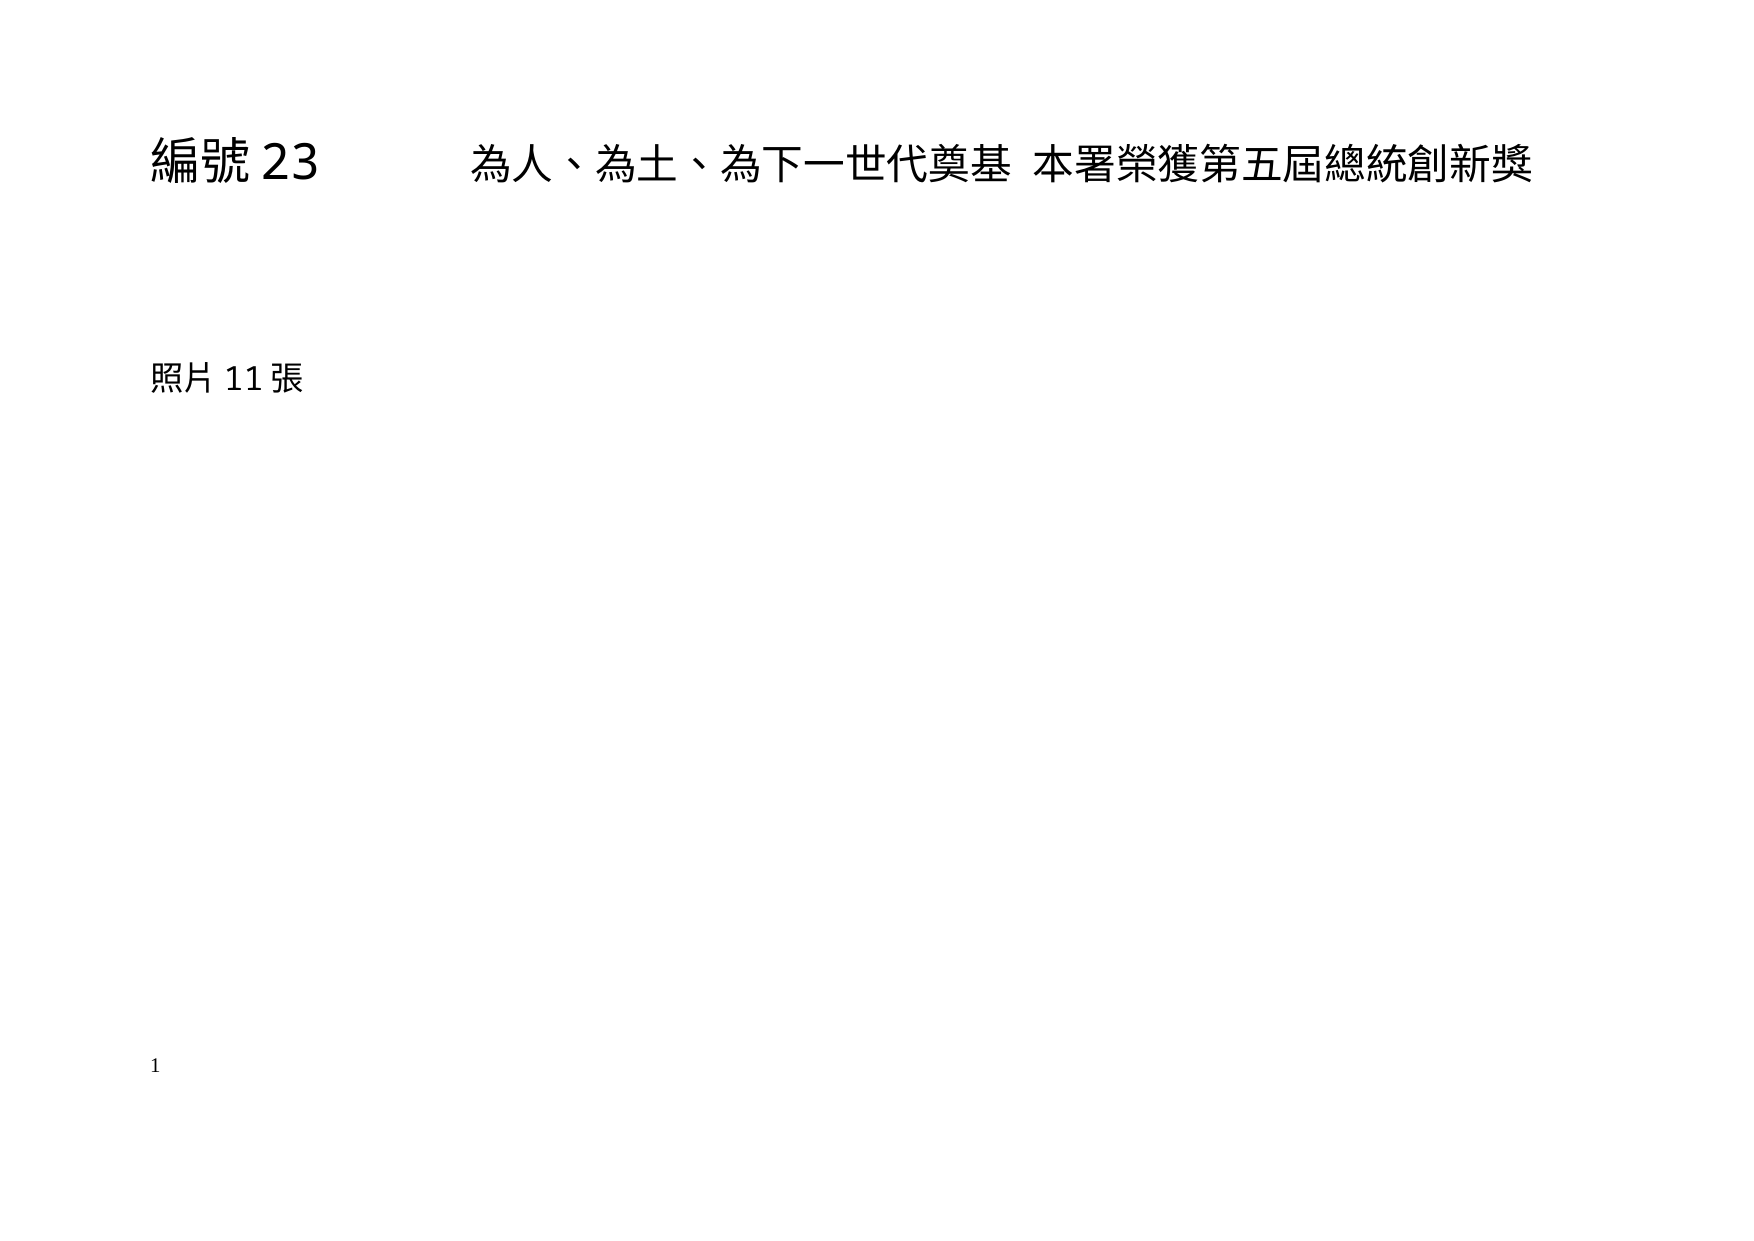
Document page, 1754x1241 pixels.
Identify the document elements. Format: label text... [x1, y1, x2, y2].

text 照片11張 [150, 220, 1604, 408]
text 編號23 為人、為土、為下一世代奠基 本署榮獲第五屆總統創新獎 [150, 95, 1604, 220]
